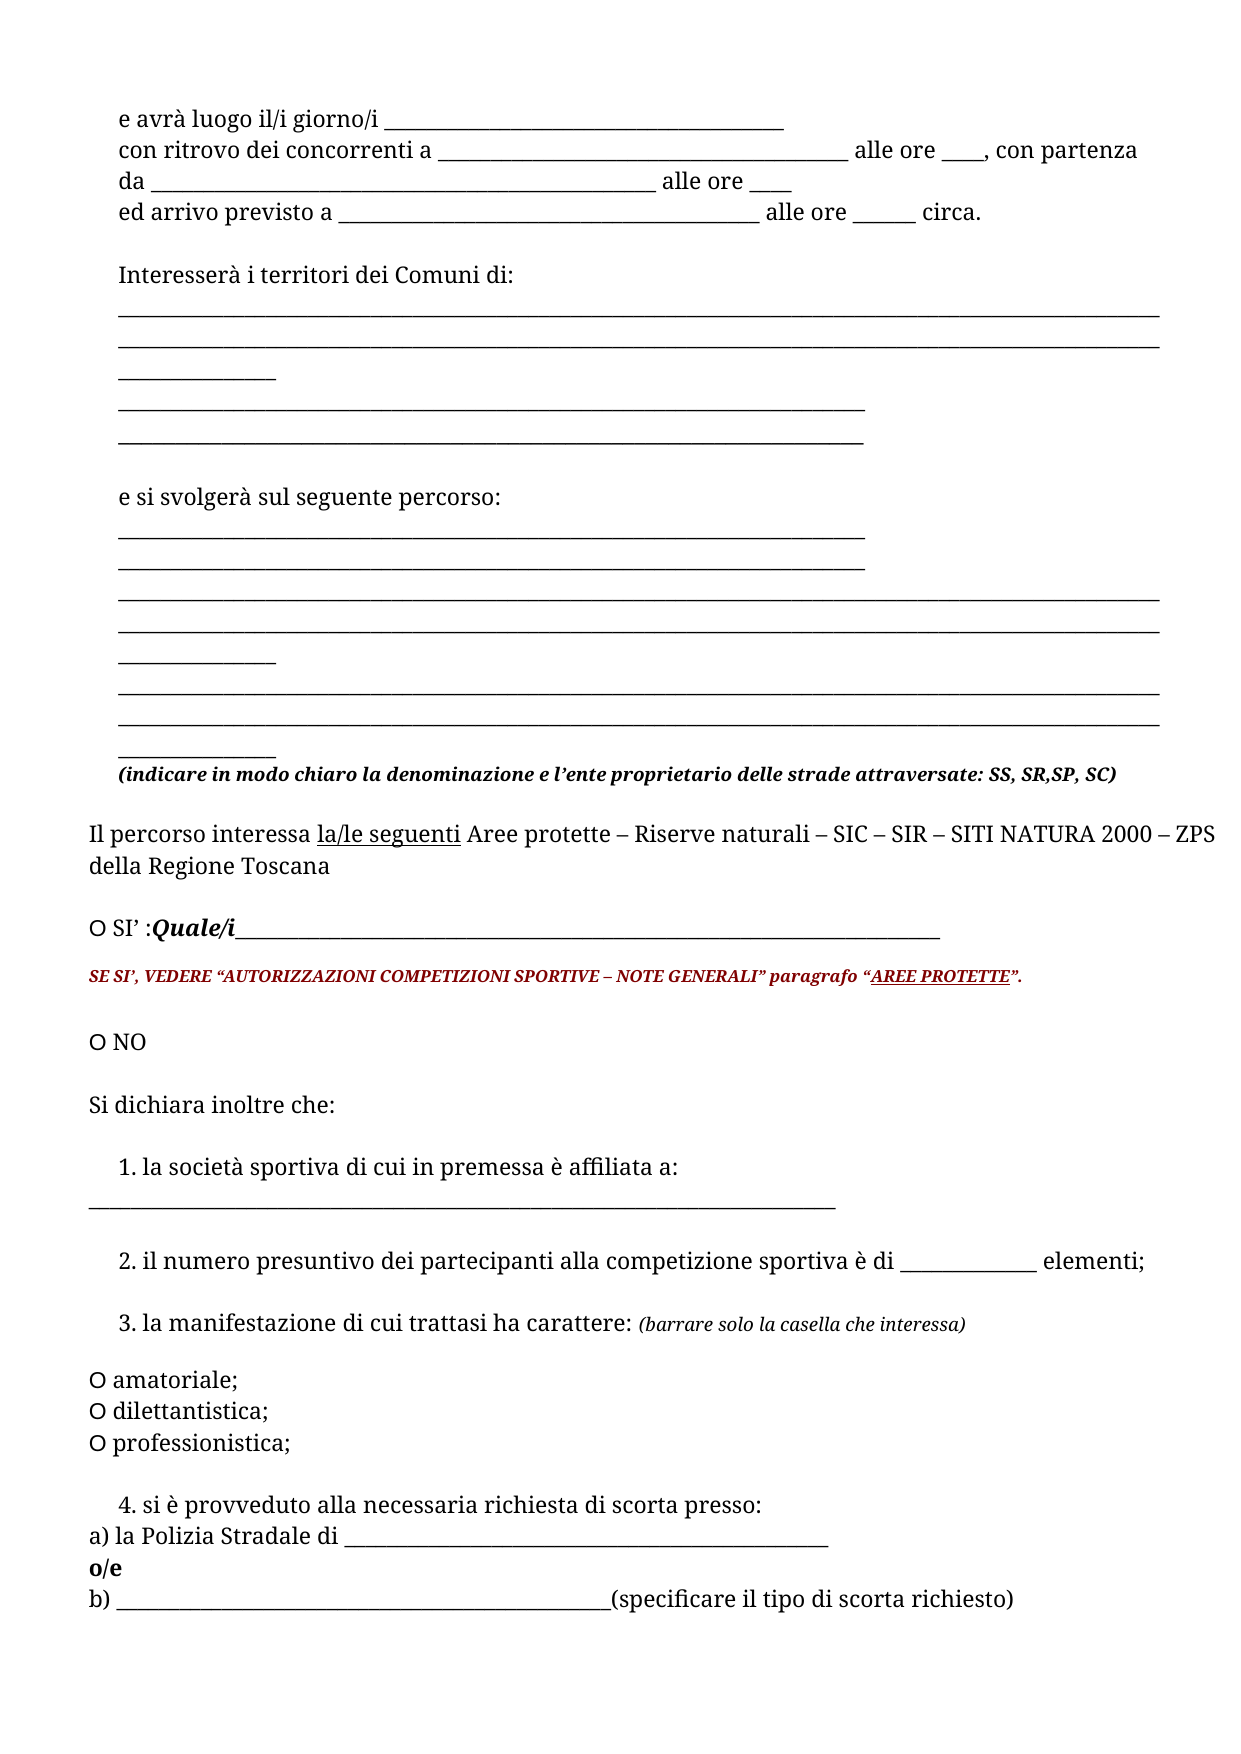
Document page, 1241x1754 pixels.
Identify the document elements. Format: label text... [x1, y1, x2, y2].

text 1. la società sportiva di cui in premessa è affiliata a: _______________________________________________________________________ [88, 1151, 1226, 1213]
text 2. il numero presuntivo dei partecipanti alla competizione sportiva è di _____________ elementi; [88, 1245, 1226, 1276]
text b) _______________________________________________(specificare il tipo di scorta richiesto) [88, 1583, 1226, 1614]
text con ritrovo dei concorrenti a _______________________________________ alle ore ____, con partenza da ________________________________________________ alle ore ____ [118, 134, 1167, 196]
text ed arrivo previsto a ________________________________________ alle ore ______ circa. [118, 196, 1167, 228]
text (indicare in modo chiaro la denominazione e l’ente proprietario delle strade attraversate: SS, SR,SP, SC) [118, 762, 1167, 787]
text e avrà luogo il/i giorno/i ______________________________________ [118, 103, 1167, 134]
text 4. si è provveduto alla necessaria richiesta di scorta presso: [88, 1489, 1226, 1520]
text Si dichiara inoltre che: [88, 1088, 1226, 1120]
text _____________________________________________________________________________________________________________________________________________________________________________________________________________________ [118, 574, 1167, 668]
text O dilettantistica; [88, 1395, 1226, 1427]
text O NO [88, 1026, 1226, 1057]
text SE SI’, VEDERE “AUTORIZZAZIONI COMPETIZIONI SPORTIVE – NOTE GENERALI” paragrafo “AREE PROTETTE”. [88, 964, 1167, 987]
text 3. la manifestazione di cui trattasi ha carattere: (barrare solo la casella che interessa) [88, 1307, 1226, 1338]
text _________________________________________________________________ [118, 415, 1167, 449]
text Il percorso interessa la/le seguenti Aree protette – Riserve naturali – SIC – SIR – SITI NATURA 2000 – ZPS della Regione Toscana [88, 818, 1226, 881]
text _______________________________________________________________________ [118, 512, 1167, 543]
text O professionistica; [88, 1427, 1226, 1458]
text _______________________________________________________________________ [118, 384, 1167, 415]
text Interesserà i territori dei Comuni di: _____________________________________________________________________________________________________________________________________________________________________________________________________________________ [118, 259, 1167, 384]
text e si svolgerà sul seguente percorso: [118, 480, 1167, 512]
text O SI’ :Quale/i___________________________________________________________________ [88, 912, 1226, 943]
text _____________________________________________________________________________________________________________________________________________________________________________________________________________________ [118, 668, 1167, 762]
text a) la Polizia Stradale di ______________________________________________ [88, 1520, 1226, 1552]
text O amatoriale; [88, 1364, 1226, 1395]
text _______________________________________________________________________ [118, 543, 1167, 574]
text o/e [88, 1552, 1226, 1583]
